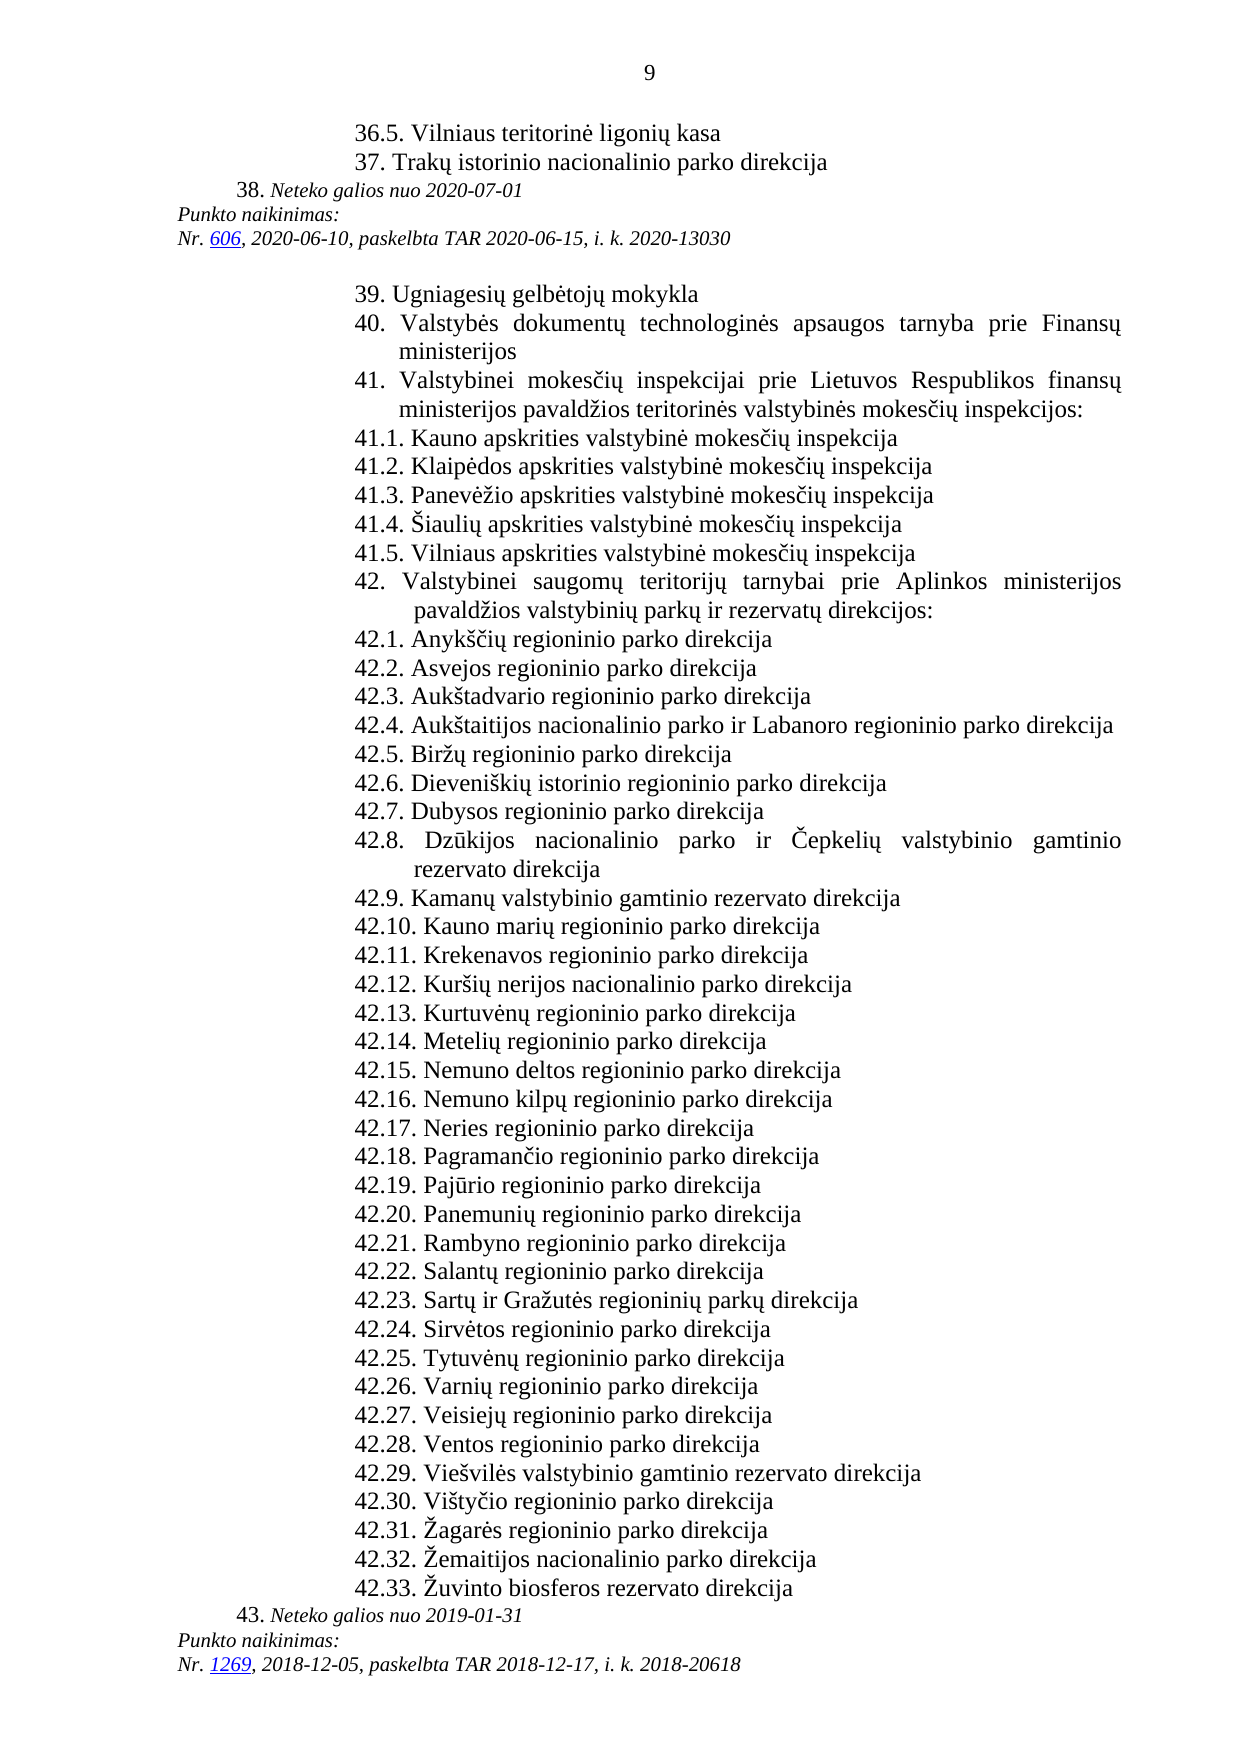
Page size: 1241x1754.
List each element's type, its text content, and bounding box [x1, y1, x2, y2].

text 42.20. Panemunių regioninio parko direkcija [354, 1199, 1122, 1228]
text 42.26. Varnių regioninio parko direkcija [354, 1371, 1122, 1400]
text 42.32. Žemaitijos nacionalinio parko direkcija [354, 1544, 1122, 1573]
text 42.25. Tytuvėnų regioninio parko direkcija [354, 1343, 1122, 1371]
text 43. Neteko galios nuo 2019-01-31 [177, 1601, 1122, 1628]
text 37. Trakų istorinio nacionalinio parko direkcija [354, 147, 1122, 176]
text 42.17. Neries regioninio parko direkcija [354, 1113, 1122, 1141]
text Nr. 606, 2020-06-10, paskelbta TAR 2020-06-15, i. k. 2020-13030 [177, 226, 1122, 250]
text 41.5. Vilniaus apskrities valstybinė mokesčių inspekcija [354, 538, 1122, 566]
text 42.7. Dubysos regioninio parko direkcija [354, 796, 1122, 825]
text Punkto naikinimas: [177, 1628, 1122, 1652]
text Punkto naikinimas: [177, 202, 1122, 226]
text 41.3. Panevėžio apskrities valstybinė mokesčių inspekcija [354, 480, 1122, 509]
text 42.33. Žuvinto biosferos rezervato direkcija [354, 1573, 1122, 1601]
text 42.1. Anykščių regioninio parko direkcija [354, 624, 1122, 653]
text 42.8. Dzūkijos nacionalinio parko ir Čepkelių valstybinio gamtinio rezervato direkcija [354, 825, 1122, 883]
text 42.23. Sartų ir Gražutės regioninių parkų direkcija [354, 1285, 1122, 1314]
text 42.29. Viešvilės valstybinio gamtinio rezervato direkcija [354, 1458, 1122, 1486]
text 41.1. Kauno apskrities valstybinė mokesčių inspekcija [354, 423, 1122, 451]
text 40. Valstybės dokumentų technologinės apsaugos tarnyba prie Finansų ministerijos [354, 308, 1122, 365]
text 42.19. Pajūrio regioninio parko direkcija [354, 1170, 1122, 1199]
text 42.5. Biržų regioninio parko direkcija [354, 739, 1122, 768]
text 42. Valstybinei saugomų teritorijų tarnybai prie Aplinkos ministerijos pavaldžios valstybinių parkų ir rezervatų direkcijos: [354, 566, 1122, 624]
text 41.4. Šiaulių apskrities valstybinė mokesčių inspekcija [354, 509, 1122, 538]
text 42.2. Asvejos regioninio parko direkcija [354, 653, 1122, 681]
text 42.4. Aukštaitijos nacionalinio parko ir Labanoro regioninio parko direkcija [354, 710, 1122, 739]
text 42.13. Kurtuvėnų regioninio parko direkcija [354, 998, 1122, 1026]
text 42.27. Veisiejų regioninio parko direkcija [354, 1400, 1122, 1429]
text 42.15. Nemuno deltos regioninio parko direkcija [354, 1055, 1122, 1084]
text 42.14. Metelių regioninio parko direkcija [354, 1026, 1122, 1055]
text 42.6. Dieveniškių istorinio regioninio parko direkcija [354, 768, 1122, 796]
text 42.3. Aukštadvario regioninio parko direkcija [354, 681, 1122, 710]
text 36.5. Vilniaus teritorinė ligonių kasa [354, 118, 1122, 147]
text 42.10. Kauno marių regioninio parko direkcija [354, 911, 1122, 940]
text 42.18. Pagramančio regioninio parko direkcija [354, 1141, 1122, 1170]
text 41.2. Klaipėdos apskrities valstybinė mokesčių inspekcija [354, 451, 1122, 480]
text 42.9. Kamanų valstybinio gamtinio rezervato direkcija [354, 883, 1122, 911]
text 42.24. Sirvėtos regioninio parko direkcija [354, 1314, 1122, 1343]
text 38. Neteko galios nuo 2020-07-01 [177, 176, 1122, 202]
text 42.12. Kuršių nerijos nacionalinio parko direkcija [354, 969, 1122, 998]
text 42.28. Ventos regioninio parko direkcija [354, 1429, 1122, 1458]
text 42.22. Salantų regioninio parko direkcija [354, 1256, 1122, 1285]
text 42.16. Nemuno kilpų regioninio parko direkcija [354, 1084, 1122, 1113]
text 39. Ugniagesių gelbėtojų mokykla [354, 279, 1122, 308]
text 41. Valstybinei mokesčių inspekcijai prie Lietuvos Respublikos finansų ministerijos pavaldžios teritorinės valstybinės mokesčių inspekcijos: [354, 365, 1122, 423]
text 42.21. Rambyno regioninio parko direkcija [354, 1228, 1122, 1256]
text 42.30. Vištyčio regioninio parko direkcija [354, 1486, 1122, 1515]
text 42.31. Žagarės regioninio parko direkcija [354, 1515, 1122, 1544]
text Nr. 1269, 2018-12-05, paskelbta TAR 2018-12-17, i. k. 2018-20618 [177, 1652, 1122, 1676]
text 42.11. Krekenavos regioninio parko direkcija [354, 940, 1122, 969]
